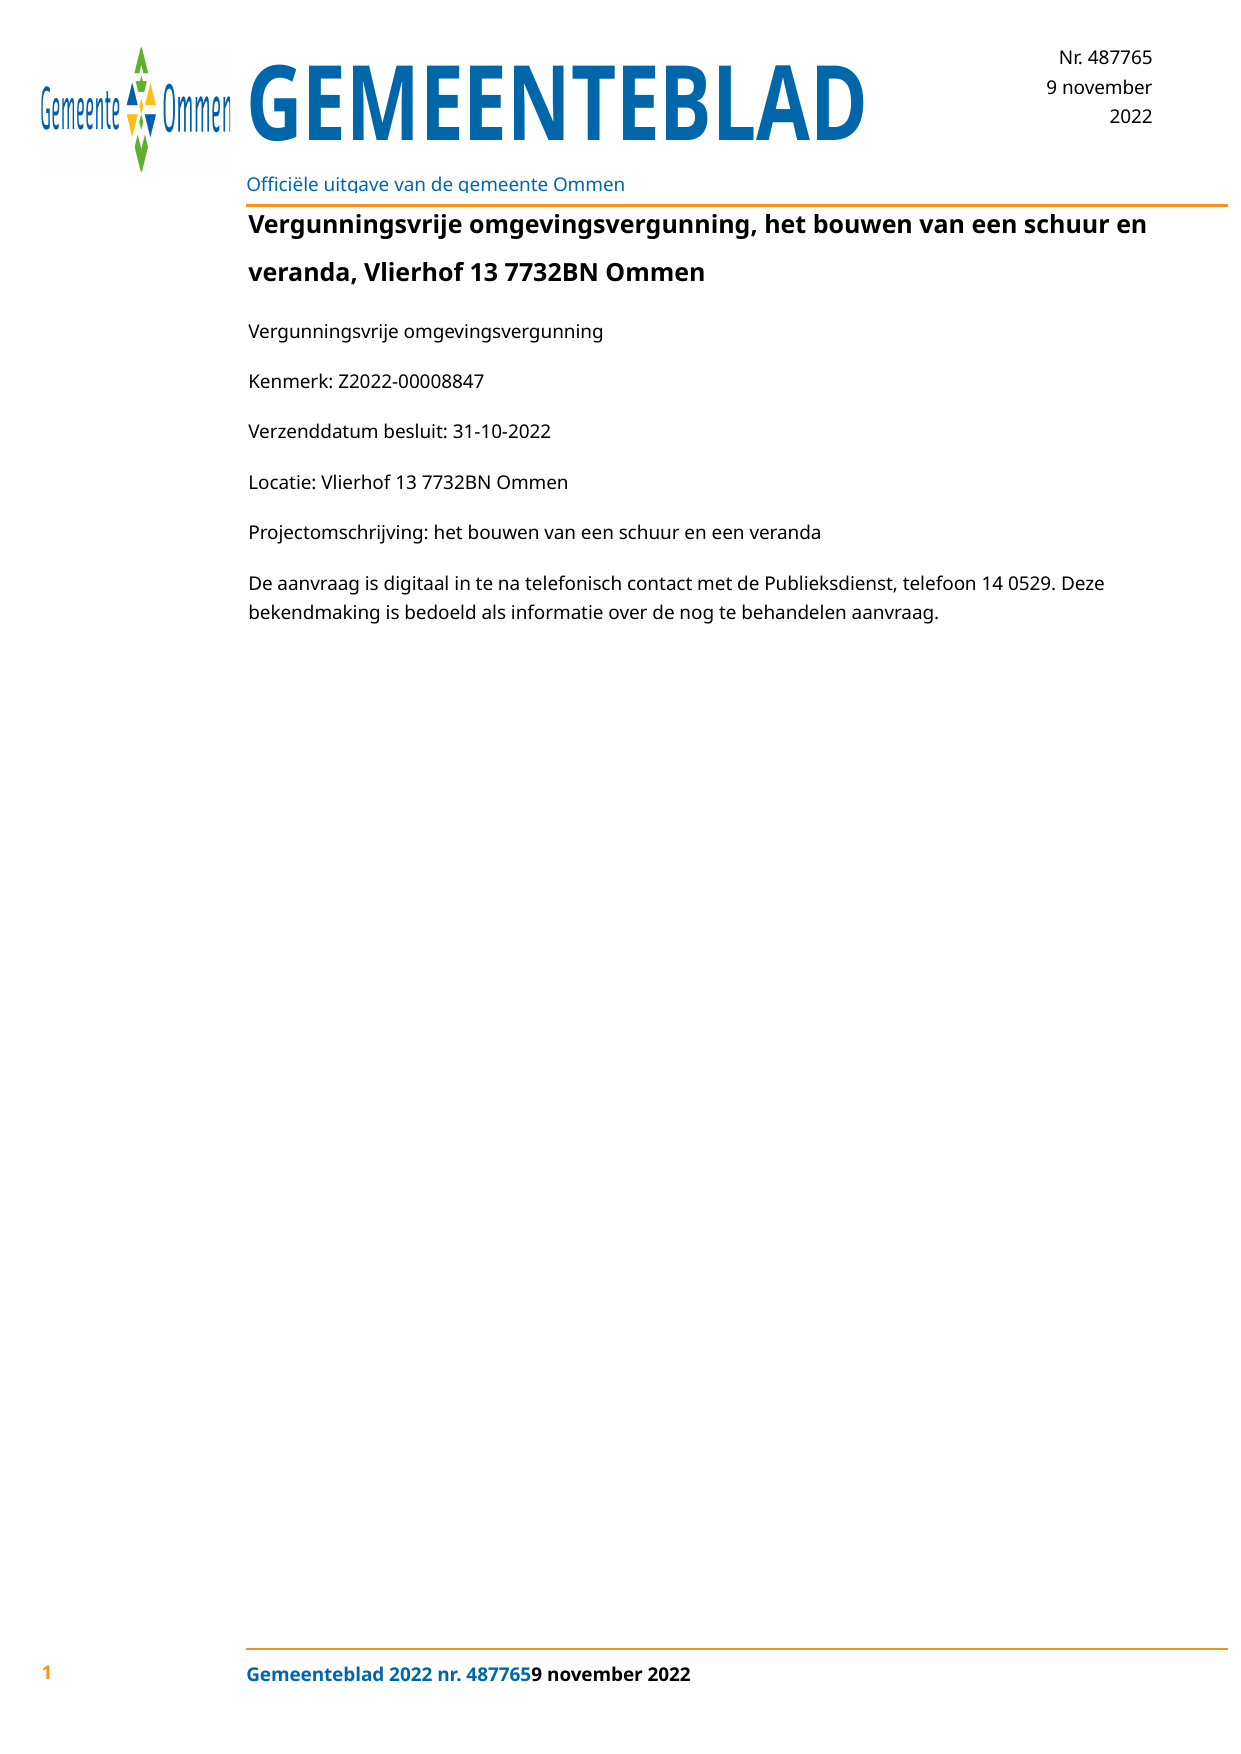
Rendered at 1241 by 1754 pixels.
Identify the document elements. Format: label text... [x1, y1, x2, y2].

text De aanvraag is digitaal in te na telefonisch contact met de Publieksdienst, telefoon 14 0529. Deze bekendmaking is bedoeld als informatie over de nog te behandelen aanvraag. [248, 570, 1152, 625]
text Projectomschrijving: het bouwen van een schuur en een veranda [248, 519, 1152, 545]
picture [41, 47, 231, 172]
text Vergunningsvrije omgevingsvergunning, het bouwen van een schuur en veranda, Vlierhof 13 7732BN Ommen [248, 207, 1152, 288]
text Verzenddatum besluit: 31-10-2022 [248, 419, 1152, 444]
text Vergunningsvrije omgevingsvergunning [248, 318, 1152, 344]
text Kenmerk: Z2022-00008847 [248, 368, 1152, 394]
text Locatie: Vlierhof 13 7732BN Ommen [248, 469, 1152, 495]
